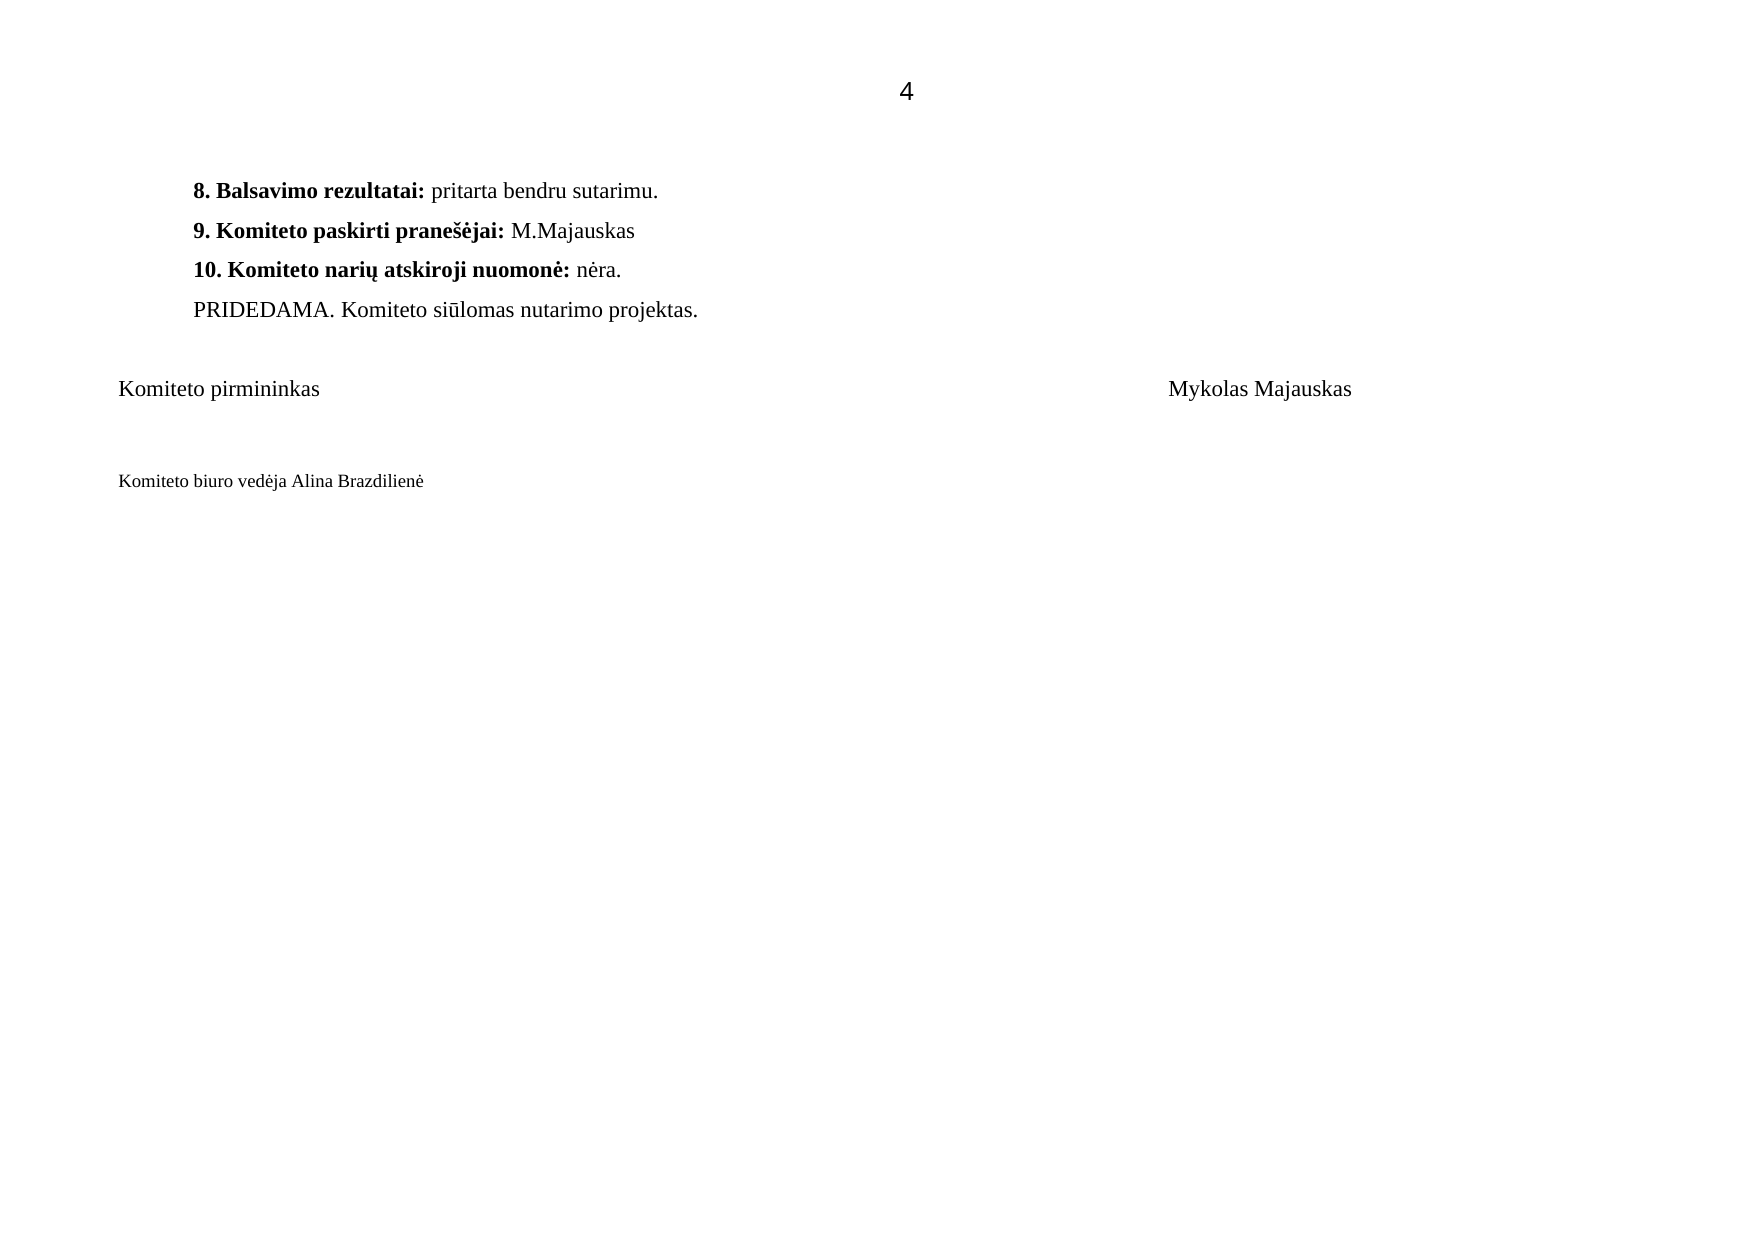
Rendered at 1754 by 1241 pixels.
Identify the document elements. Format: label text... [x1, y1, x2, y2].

text 8. Balsavimo rezultatai: pritarta bendru sutarimu. [118, 177, 1695, 203]
text 9. Komiteto paskirti pranešėjai: M.Majauskas [118, 217, 1695, 243]
text Komiteto pirmininkas Mykolas Majauskas [118, 374, 1695, 427]
text 10. Komiteto narių atskiroji nuomonė: nėra. [118, 256, 1695, 282]
text PRIDEDAMA. Komiteto siūlomas nutarimo projektas. [118, 296, 1695, 322]
text Komiteto biuro vedėja Alina Brazdilienė [118, 470, 1695, 492]
